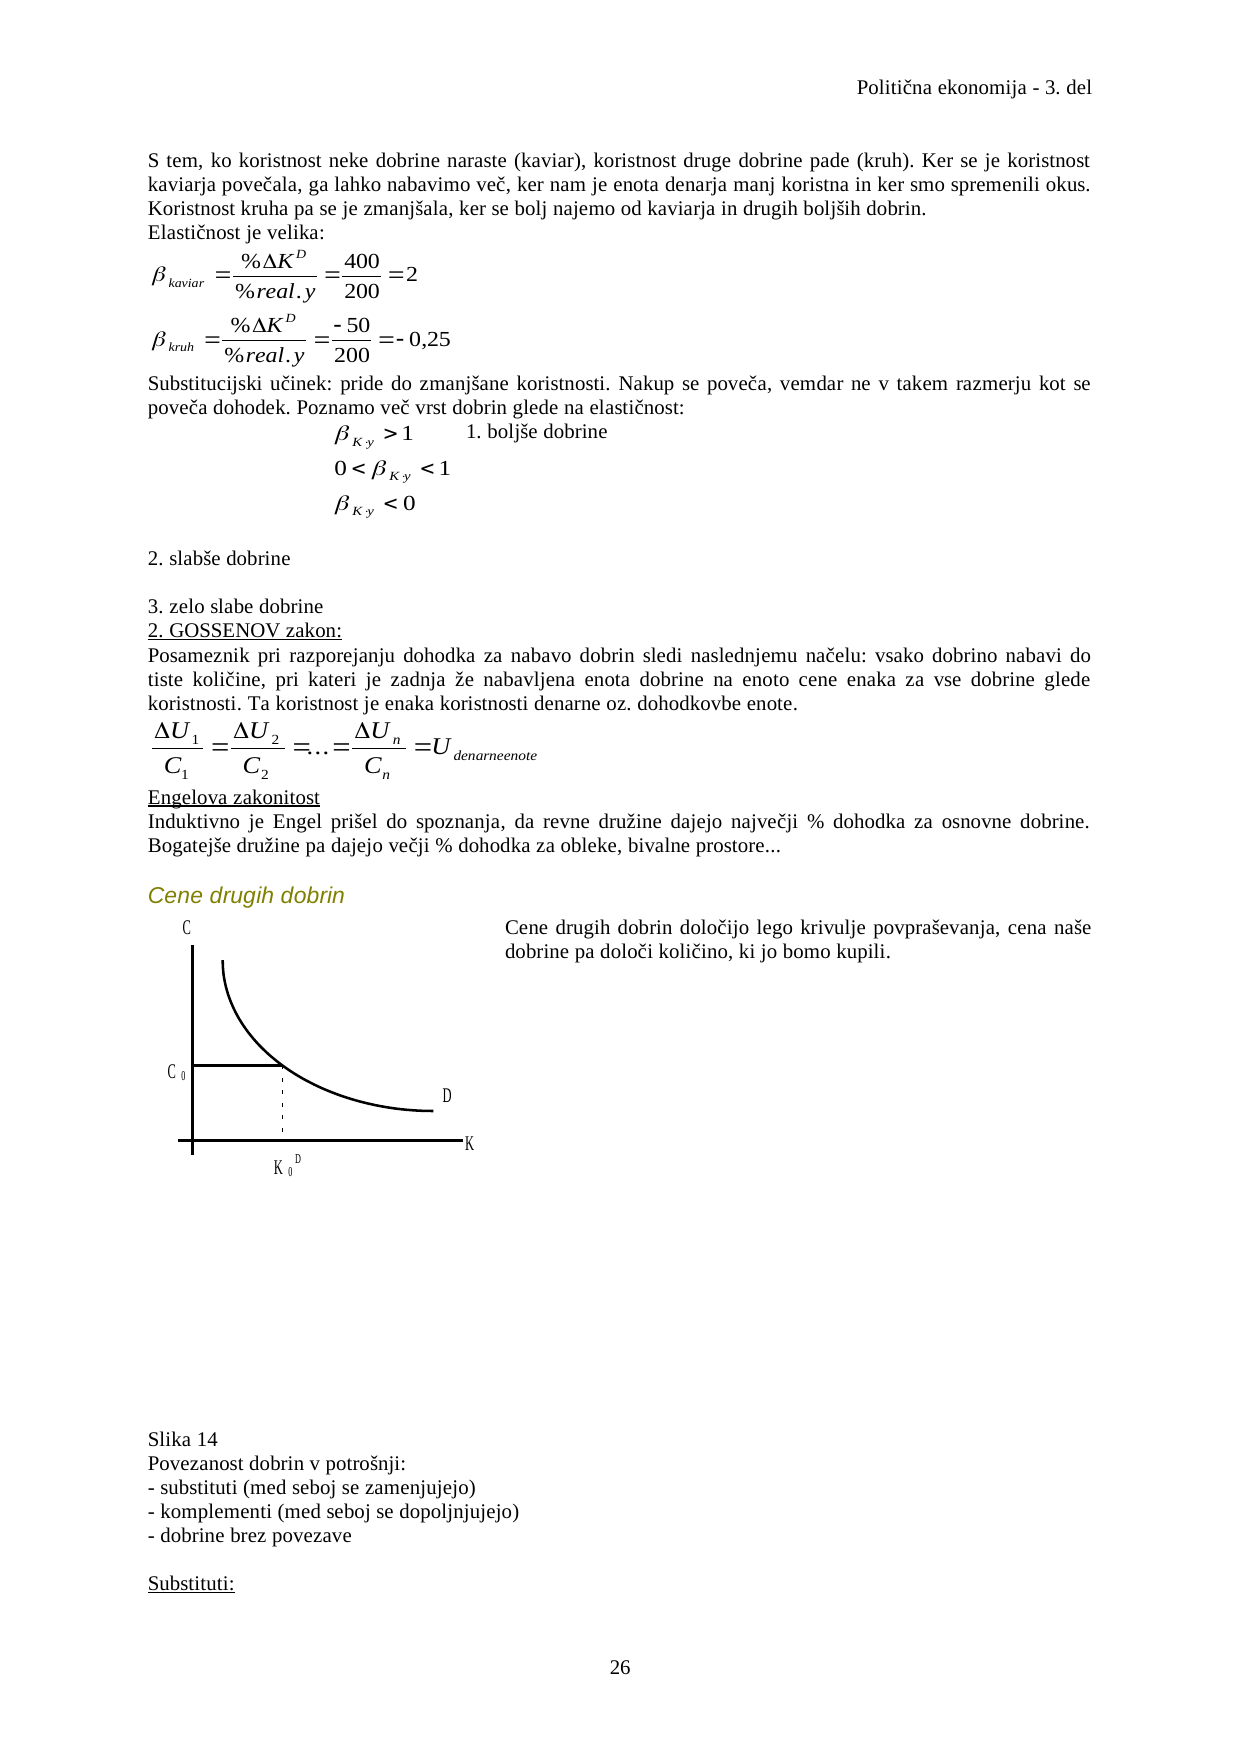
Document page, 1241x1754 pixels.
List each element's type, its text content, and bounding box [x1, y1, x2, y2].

text Posameznik pri razporejanju dohodka za nabavo dobrin sledi naslednjemu načelu: vsako dobrino nabavi do tiste količine, pri kateri je zadnja že nabavljena enota dobrine na enoto cene enaka za vse dobrine glede koristnosti. Ta koristnost je enaka koristnosti denarne oz. dohodkovbe enote. [148, 642, 1093, 714]
text 2. slabše dobrine [148, 546, 1093, 570]
text - komplementi (med seboj se dopoljnjujejo) [148, 1499, 1093, 1523]
text 1. boljše dobrine [148, 419, 1093, 522]
text - substituti (med seboj se zamenjujejo) [148, 1475, 1093, 1499]
text Engelova zakonitost [148, 784, 1093, 809]
text Substitucijski učinek: pride do zmanjšane koristnosti. Nakup se poveča, vemdar ne v takem razmerju kot se poveča dohodek. Poznamo več vrst dobrin glede na elastičnost: [148, 371, 1093, 419]
text Induktivno je Engel prišel do spoznanja, da revne družine dajejo največji % dohodka za osnovne dobrine. Bogatejše družine pa dajejo večji % dohodka za obleke, bivalne prostore... [148, 809, 1093, 857]
text - dobrine brez povezave [148, 1523, 1093, 1547]
subtitle Cene drugih dobrin [148, 882, 1093, 909]
text Povezanost dobrin v potrošnji: [148, 1451, 1093, 1475]
text Cene drugih dobrin določijo lego krivulje povpraševanja, cena naše dobrine pa določi količino, ki jo bomo kupili. [148, 915, 1093, 1186]
text 3. zelo slabe dobrine [148, 594, 1093, 618]
text Substituti: [148, 1571, 1093, 1595]
text Slika 14 [148, 1427, 1093, 1451]
text S tem, ko koristnost neke dobrine naraste (kaviar), koristnost druge dobrine pade (kruh). Ker se je koristnost kaviarja povečala, ga lahko nabavimo več, ker nam je enota denarja manj koristna in ker smo spremenili okus. Koristnost kruha pa se je zmanjšala, ker se bolj najemo od kaviarja in drugih boljših dobrin. [148, 148, 1093, 220]
text Elastičnost je velika: [148, 220, 1093, 244]
text 2. GOSSENOV zakon: [148, 618, 1093, 642]
